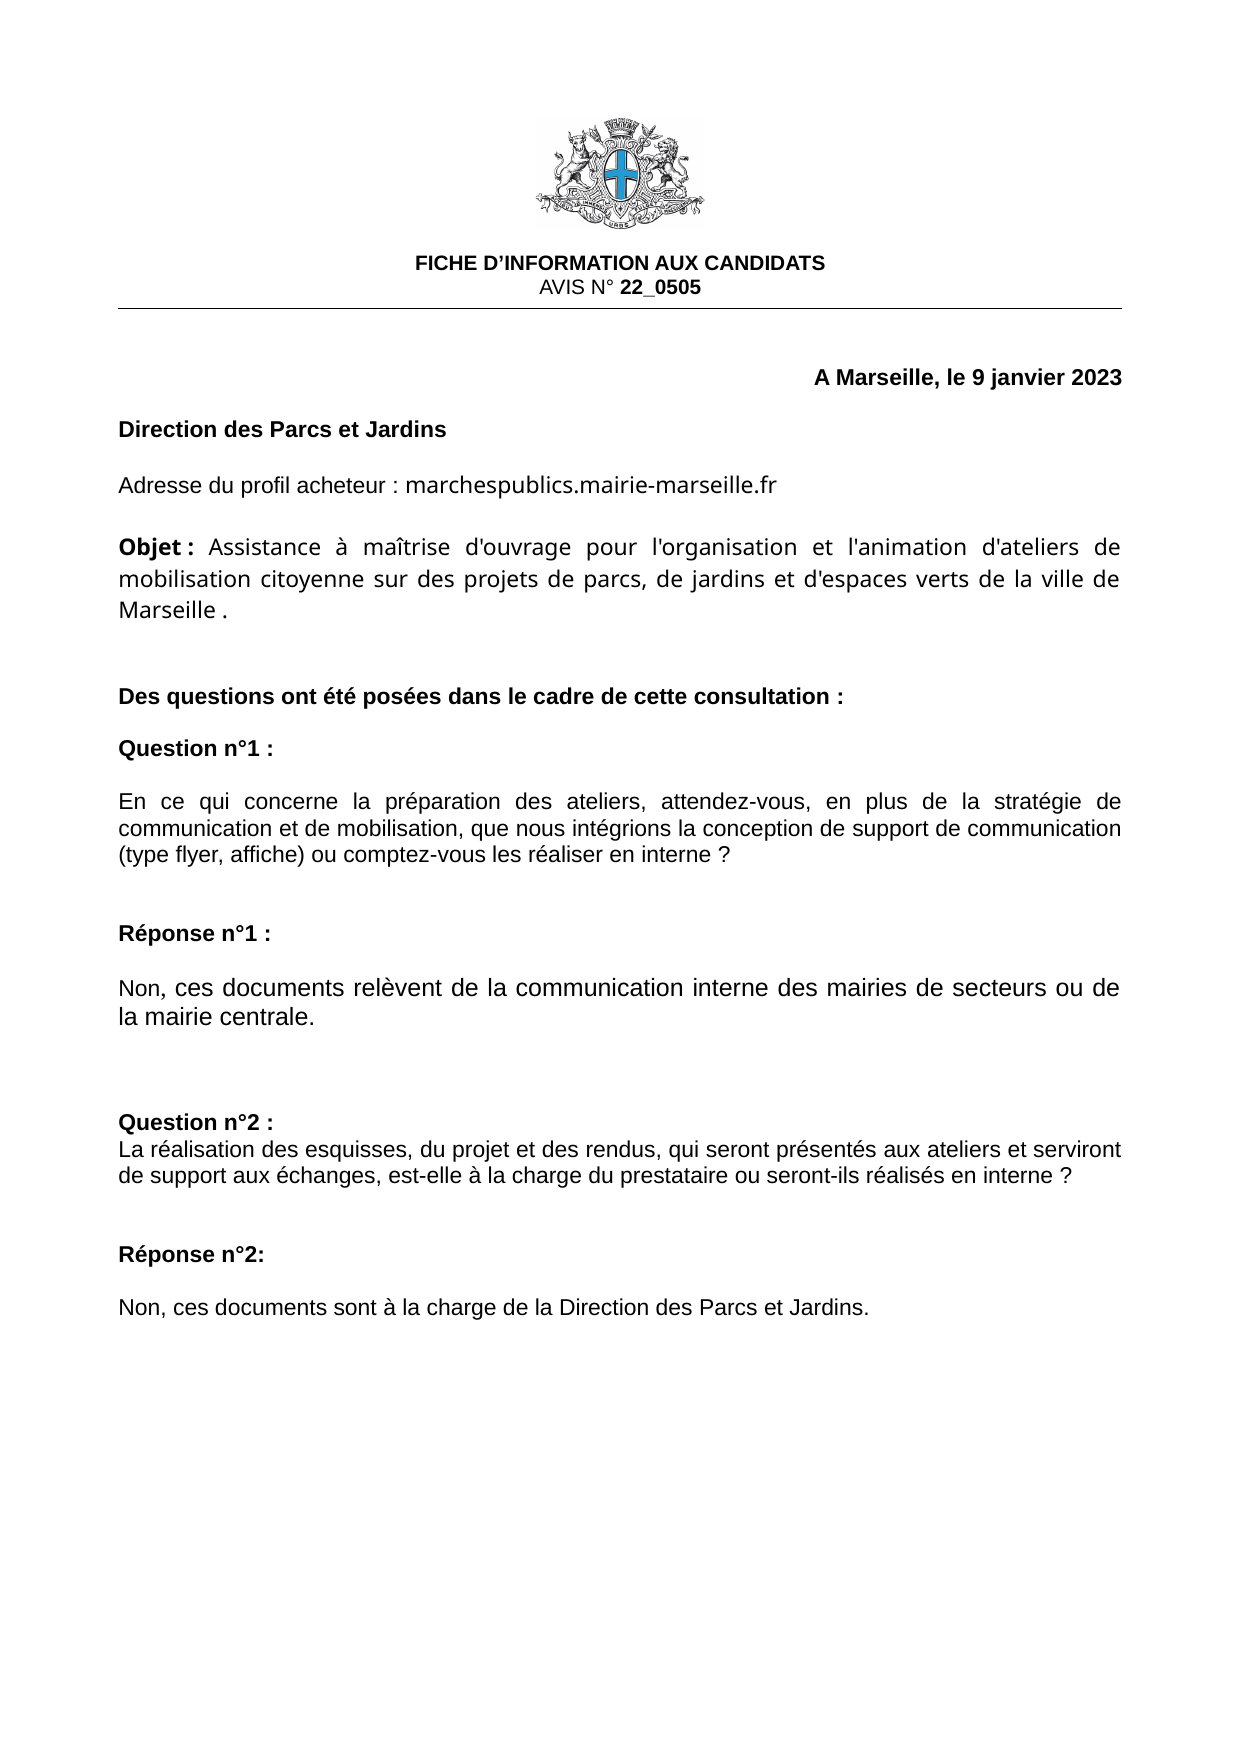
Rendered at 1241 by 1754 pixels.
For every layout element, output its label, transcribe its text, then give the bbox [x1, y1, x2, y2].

text En ce qui concerne la préparation des ateliers, attendez-vous, en plus de la stratégie de communication et de mobilisation, que nous intégrions la conception de support de communication (type flyer, affiche) ou comptez-vous les réaliser en interne ? [118, 788, 1122, 867]
text A Marseille, le 9 janvier 2023 [118, 363, 1122, 390]
text Direction des Parcs et Jardins [118, 416, 1122, 442]
picture [535, 118, 705, 229]
text Des questions ont été posées dans le cadre de cette consultation : [118, 683, 1122, 709]
text Non, ces documents relèvent de la communication interne des mairies de secteurs ou de la mairie centrale. [118, 973, 1122, 1030]
table_header [118, 309, 1122, 323]
text Adresse du profil acheteur : marchespublics.mairie-marseille.fr [118, 469, 1122, 500]
text Question n°2 : [118, 1109, 1122, 1136]
text La réalisation des esquisses, du projet et des rendus, qui seront présentés aux ateliers et serviront de support aux échanges, est-elle à la charge du prestataire ou seront-ils réalisés en interne ? [118, 1136, 1122, 1188]
text Réponse n°1 : [118, 920, 1122, 946]
text Objet : Assistance à maîtrise d'ouvrage pour l'organisation et l'animation d'ateliers de mobilisation citoyenne sur des projets de parcs, de jardins et d'espaces verts de la ville de Marseille . [118, 531, 1122, 625]
text Réponse n°2: [118, 1241, 1122, 1267]
text Question n°1 : [118, 735, 1122, 762]
text AVIS N° 22_0505 [118, 274, 1122, 298]
text Non, ces documents sont à la charge de la Direction des Parcs et Jardins. [118, 1294, 1122, 1320]
text FICHE D’INFORMATION AUX CANDIDATS [118, 251, 1122, 274]
